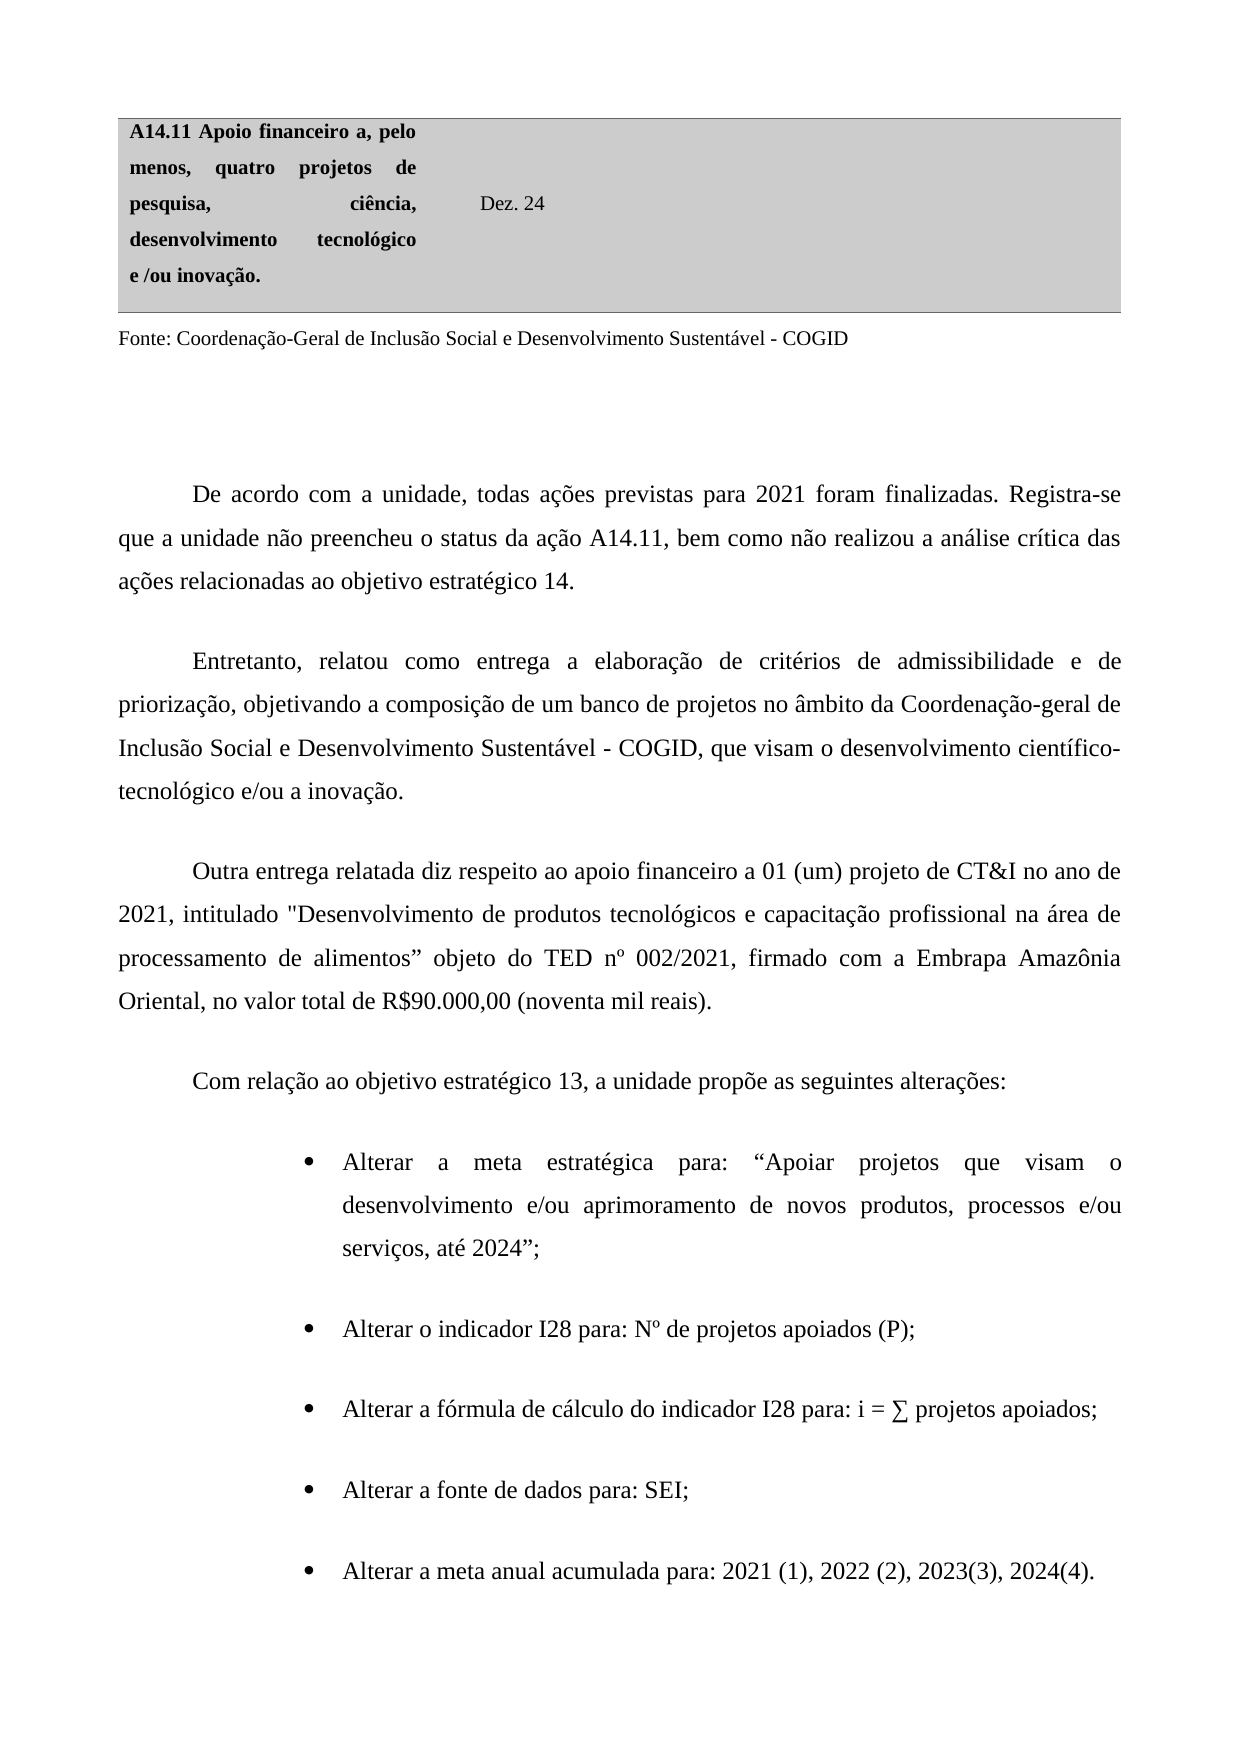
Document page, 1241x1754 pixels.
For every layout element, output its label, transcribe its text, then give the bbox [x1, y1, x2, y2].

list Alterar a meta estratégica para: “Apoiar projetos que visam o desenvolvimento e/ou aprimoramento de novos produtos, processos e/ou serviços, até 2024”; [304, 1147, 1122, 1262]
text Fonte: Coordenação-Geral de Inclusão Social e Desenvolvimento Sustentável - COGID [118, 325, 1122, 349]
table_cell Dez. 24 [428, 119, 596, 312]
text De acordo com a unidade, todas ações previstas para 2021 foram finalizadas. Registra-se que a unidade não preencheu o status da ação A14.11, bem como não realizou a análise crítica das ações relacionadas ao objetivo estratégico 14. [118, 479, 1122, 594]
list Alterar a fórmula de cálculo do indicador I28 para: i = ∑ projetos apoiados; [304, 1394, 1122, 1423]
text Outra entrega relatada diz respeito ao apoio financeiro a 01 (um) projeto de CT&I no ano de 2021, intitulado "Desenvolvimento de produtos tecnológicos e capacitação profissional na área de processamento de alimentos” objeto do TED nº 002/2021, firmado com a Embrapa Amazônia Oriental, no valor total de R$90.000,00 (noventa mil reais). [118, 856, 1122, 1014]
text Com relação ao objetivo estratégico 13, a unidade propõe as seguintes alterações: [118, 1066, 1122, 1095]
list Alterar a meta anual acumulada para: 2021 (1), 2022 (2), 2023(3), 2024(4). [304, 1556, 1122, 1584]
table_cell [596, 119, 782, 312]
table_cell [782, 119, 1121, 312]
text Entretanto, relatou como entrega a elaboração de critérios de admissibilidade e de priorização, objetivando a composição de um banco de projetos no âmbito da Coordenação-geral de Inclusão Social e Desenvolvimento Sustentável - COGID, que visam o desenvolvimento científico-tecnológico e/ou a inovação. [118, 646, 1122, 804]
table_cell A14.11 Apoio financeiro a, pelo menos, quatro projetos de pesquisa, ciência, desenvolvimento tecnológico e /ou inovação. [118, 119, 428, 312]
list Alterar o indicador I28 para: Nº de projetos apoiados (P); [304, 1314, 1122, 1343]
list Alterar a fonte de dados para: SEI; [304, 1475, 1122, 1504]
